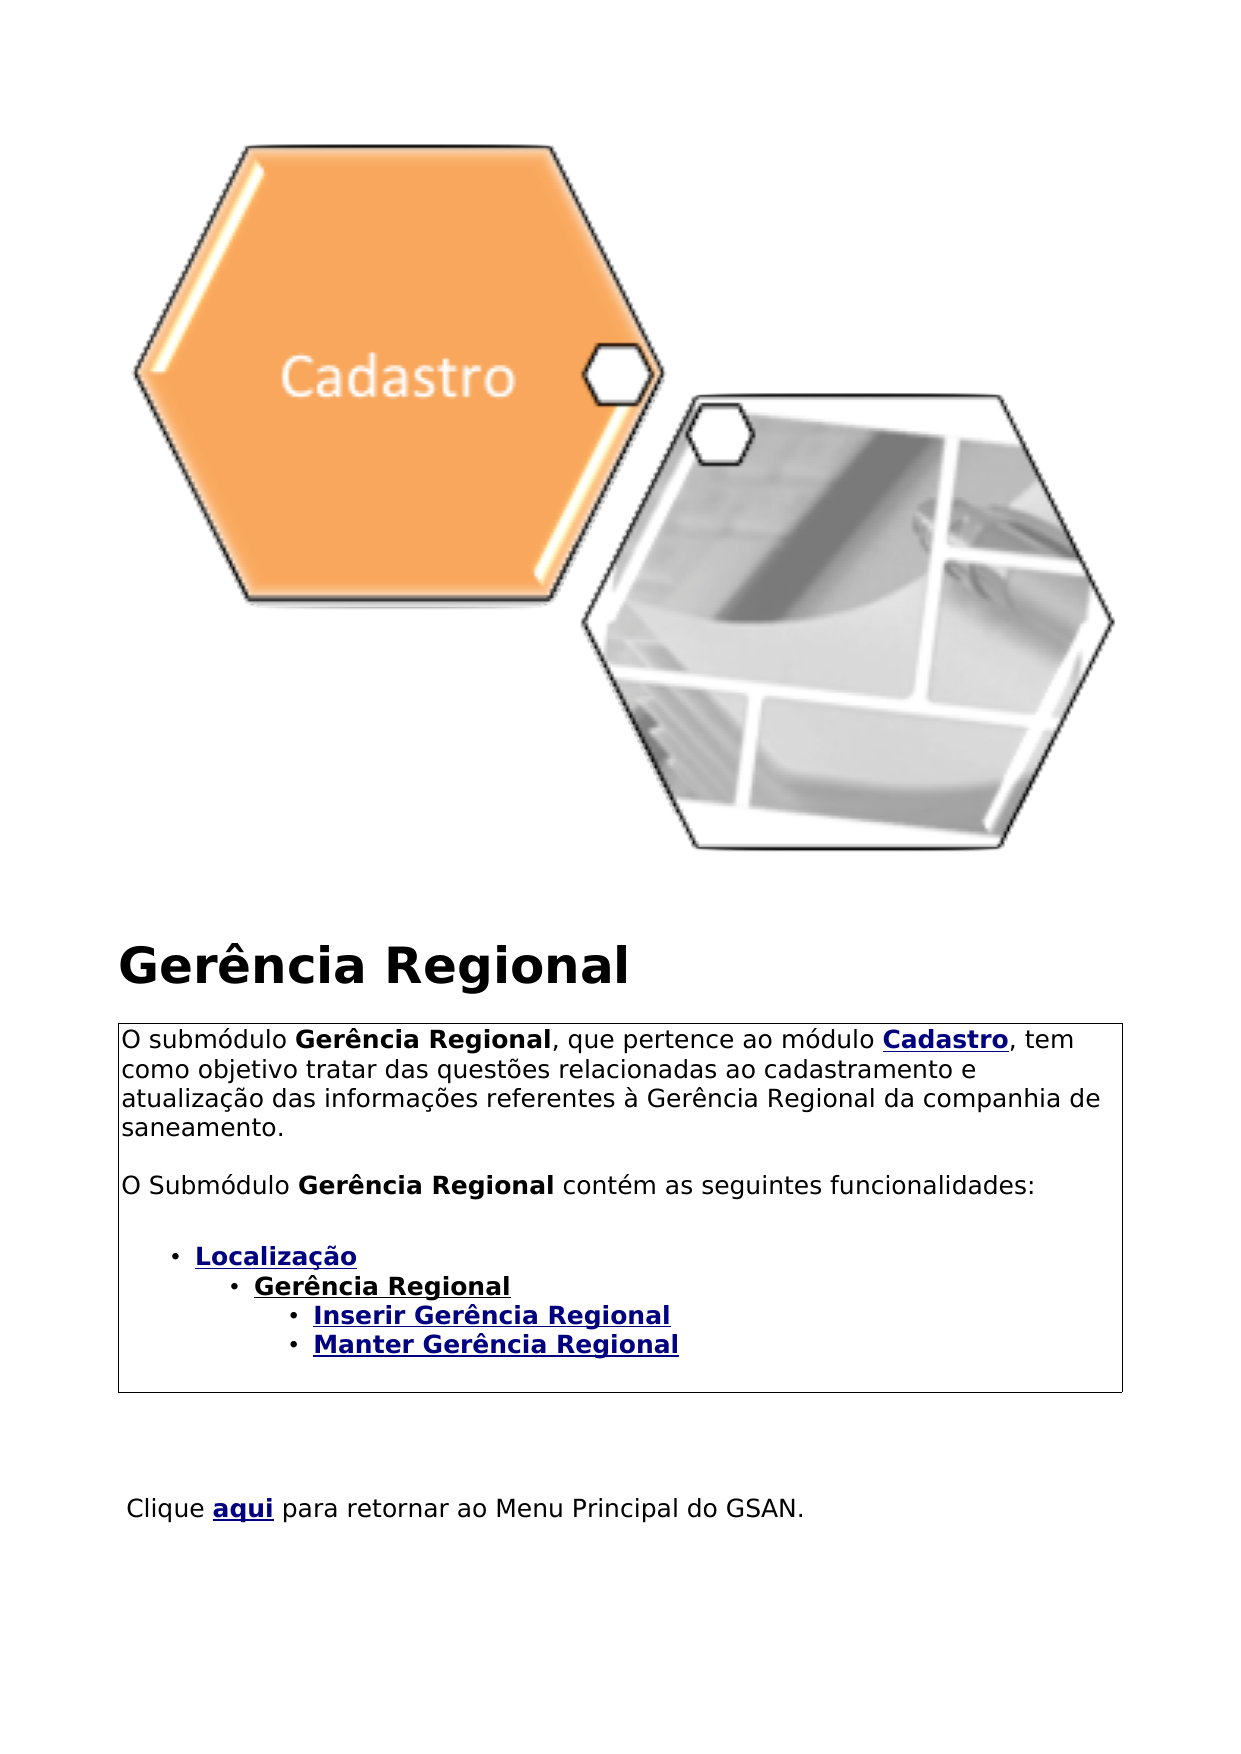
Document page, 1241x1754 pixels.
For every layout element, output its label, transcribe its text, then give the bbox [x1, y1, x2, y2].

subtitle Gerência Regional [118, 937, 1122, 995]
picture [118, 118, 1123, 871]
table_header O submódulo Gerência Regional, que pertence ao módulo Cadastro, tem como objetivo tratar das questões relacionadas ao cadastramento e atualização das informações referentes à Gerência Regional da companhia de saneamento. O Submódulo Gerência Regional contém as seguintes funcionalidades: Localização Gerência Regional Inserir Gerência Regional Manter Gerência Regional [119, 1024, 1122, 1392]
text Clique aqui para retornar ao Menu Principal do GSAN. [118, 1407, 1122, 1523]
